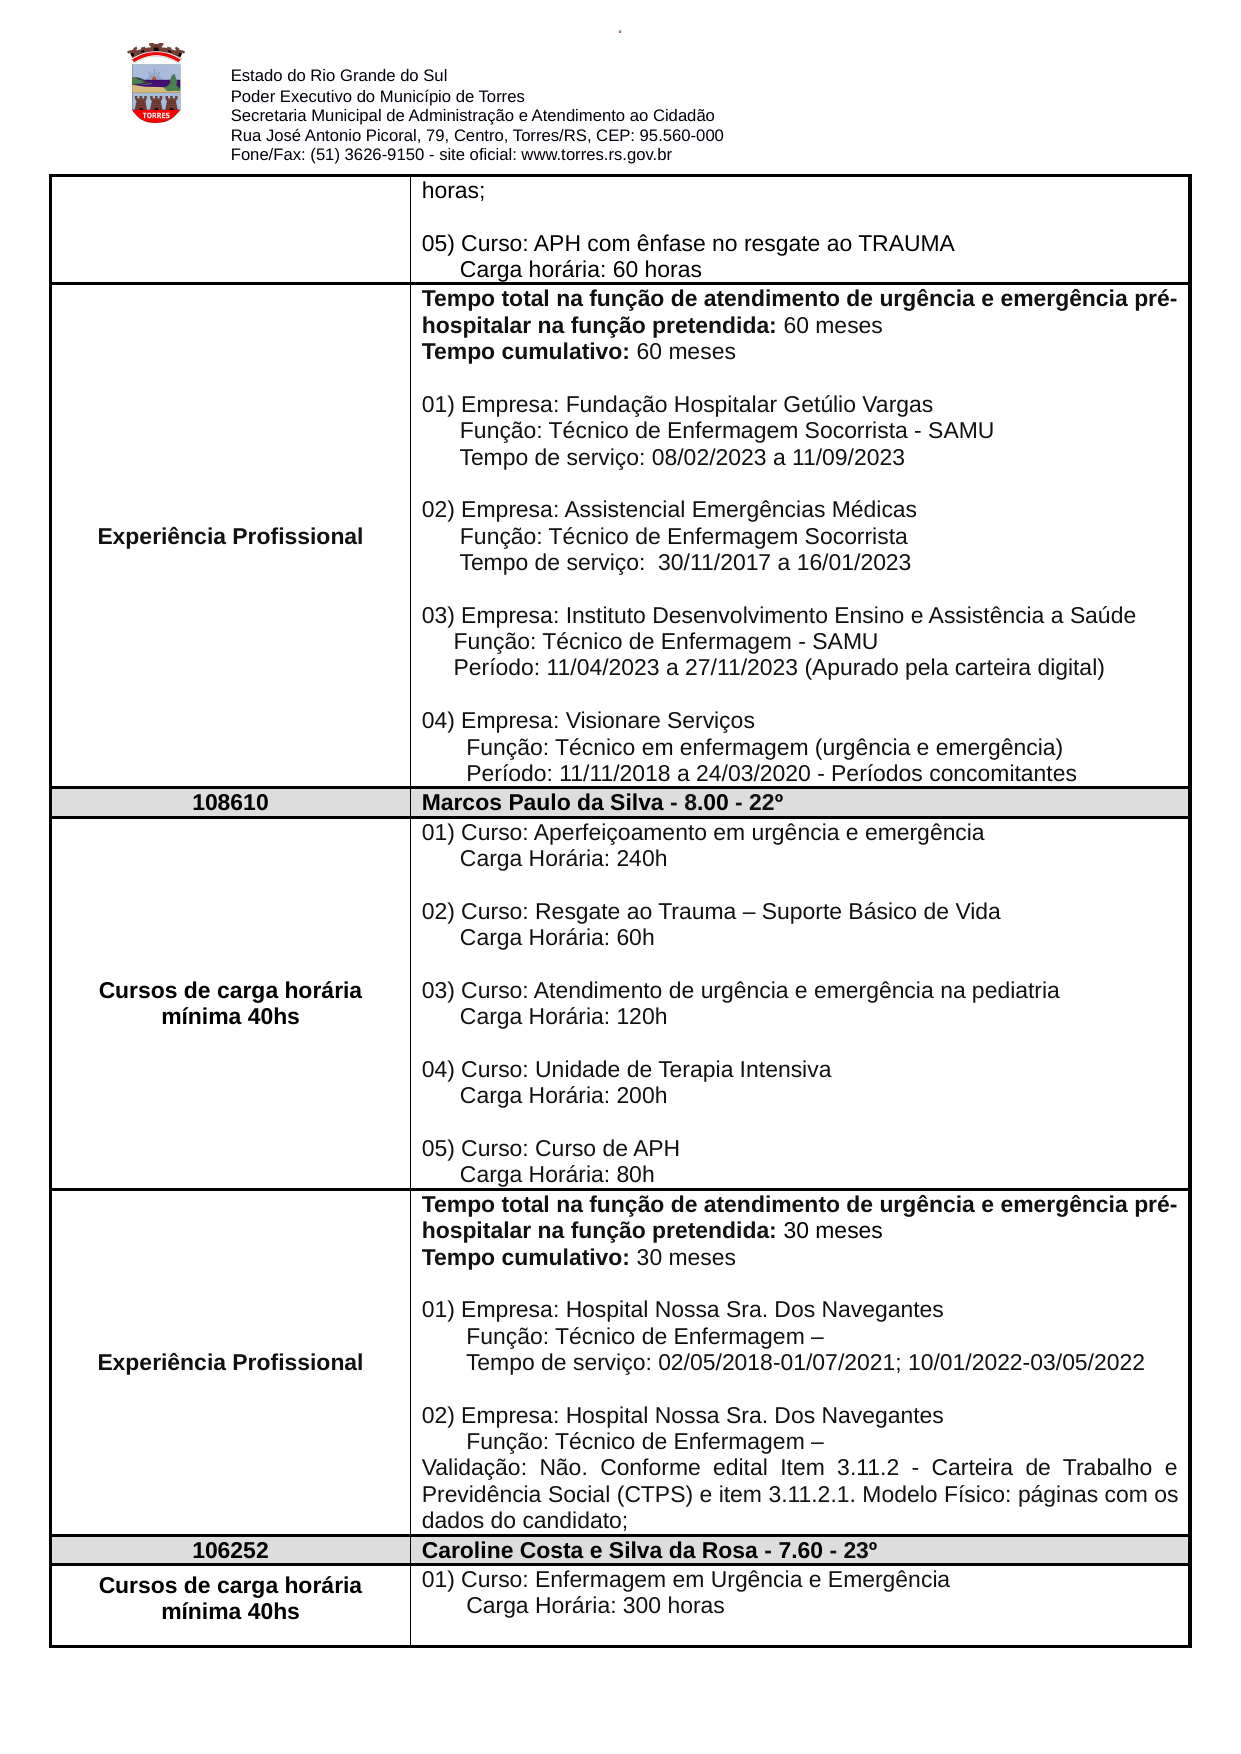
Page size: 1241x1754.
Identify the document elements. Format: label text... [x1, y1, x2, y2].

table_cell Cursos de carga horária mínima 40hs [52, 1566, 410, 1645]
table_cell Marcos Paulo da Silva - 8.00 - 22º [411, 789, 1188, 816]
table_cell 01) Curso: Aperfeiçoamento em urgência e emergência Carga Horária: 240h 02) Curso: Resgate ao Trauma – Suporte Básico de Vida Carga Horária: 60h 03) Curso: Atendimento de urgência e emergência na pediatria Carga Horária: 120h 04) Curso: Unidade de Terapia Intensiva Carga Horária: 200h 05) Curso: Curso de APH Carga Horária: 80h [411, 819, 1188, 1188]
table_cell Cursos de carga horária mínima 40hs [52, 819, 410, 1188]
picture [127, 43, 185, 123]
table_cell Experiência Profissional [52, 285, 410, 786]
table_cell Tempo total na função de atendimento de urgência e emergência pré-hospitalar na função pretendida: 60 meses Tempo cumulativo: 60 meses 01) Empresa: Fundação Hospitalar Getúlio Vargas Função: Técnico de Enfermagem Socorrista - SAMU Tempo de serviço: 08/02/2023 a 11/09/2023 02) Empresa: Assistencial Emergências Médicas Função: Técnico de Enfermagem Socorrista Tempo de serviço: 30/11/2017 a 16/01/2023 03) Empresa: Instituto Desenvolvimento Ensino e Assistência a Saúde Função: Técnico de Enfermagem - SAMU Período: 11/04/2023 a 27/11/2023 (Apurado pela carteira digital) 04) Empresa: Visionare Serviços Função: Técnico em enfermagem (urgência e emergência) Período: 11/11/2018 a 24/03/2020 - Períodos concomitantes [411, 285, 1188, 786]
table_cell horas; 05) Curso: APH com ênfase no resgate ao TRAUMA Carga horária: 60 horas [411, 177, 1188, 282]
table_cell 108610 [52, 789, 410, 816]
table_cell Caroline Costa e Silva da Rosa - 7.60 - 23º [411, 1537, 1188, 1563]
table_cell [52, 177, 410, 282]
table_cell 106252 [52, 1537, 410, 1563]
table_cell 01) Curso: Enfermagem em Urgência e Emergência Carga Horária: 300 horas [411, 1566, 1188, 1645]
table_cell Tempo total na função de atendimento de urgência e emergência pré-hospitalar na função pretendida: 30 meses Tempo cumulativo: 30 meses 01) Empresa: Hospital Nossa Sra. Dos Navegantes Função: Técnico de Enfermagem – Tempo de serviço: 02/05/2018-01/07/2021; 10/01/2022-03/05/2022 02) Empresa: Hospital Nossa Sra. Dos Navegantes Função: Técnico de Enfermagem – Validação: Não. Conforme edital Item 3.11.2 - Carteira de Trabalho e Previdência Social (CTPS) e item 3.11.2.1. Modelo Físico: páginas com os dados do candidato; [411, 1191, 1188, 1533]
table_cell Experiência Profissional [52, 1191, 410, 1533]
